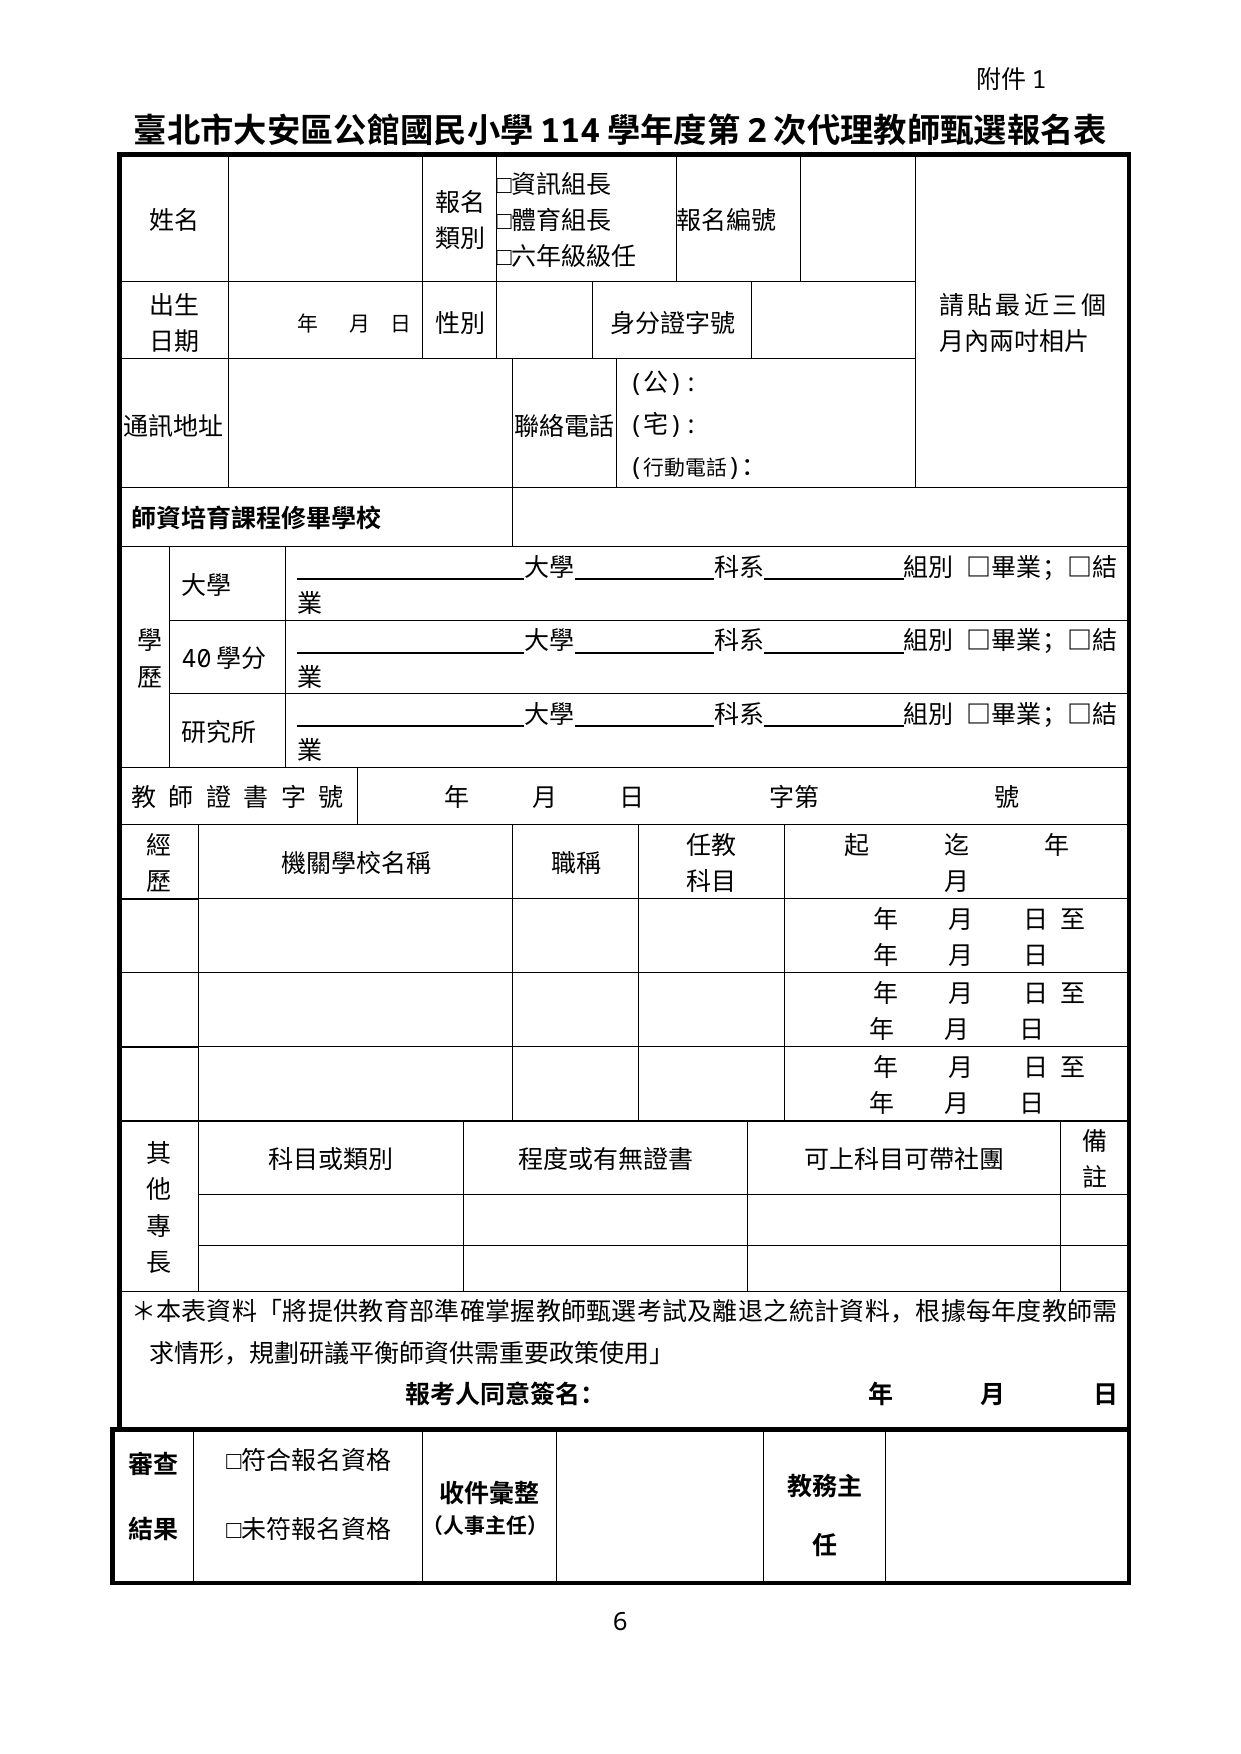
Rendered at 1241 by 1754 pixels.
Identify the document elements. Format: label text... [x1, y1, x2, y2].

table_header 報名編號 [677, 157, 800, 281]
table_cell ＊本表資料「將提供教育部準確掌握教師甄選考試及離退之統計資料，根據每年度教師需求情形，規劃研議平衡師資供需重要政策使用」 報考人同意簽名： 年 月 日 [122, 1292, 1127, 1427]
table_header □資訊組長 □體育組長 □六年級級任 [497, 157, 676, 281]
table_cell [113, 486, 117, 546]
table_cell 教 師 證 書 字 號 [122, 768, 357, 824]
table_cell [113, 358, 117, 486]
table_cell 40學分 [170, 621, 285, 693]
table_cell 學 歷 [122, 547, 169, 767]
table_cell 通訊地址 [122, 359, 228, 486]
table_cell [113, 620, 117, 693]
table_cell 大學 科系 組別 □畢業；□結業 [286, 621, 1127, 693]
table_cell [113, 824, 117, 898]
text 臺北市大安區公館國民小學114學年度第2次代理教師甄選報名表 [112, 103, 1128, 152]
table_cell [1061, 1195, 1127, 1244]
table_header 姓名 [122, 157, 228, 281]
table_cell [639, 1047, 784, 1120]
table_header [801, 157, 915, 281]
table_cell [199, 1195, 463, 1244]
table_cell [199, 1047, 512, 1120]
table_cell [113, 1194, 117, 1244]
table_cell 機關學校名稱 [199, 825, 512, 898]
table_cell [464, 1246, 747, 1291]
table_cell 可上科目可帶社團 [748, 1122, 1060, 1194]
table_cell [886, 1432, 1127, 1581]
table_cell [113, 1245, 117, 1291]
table_cell 起 迄 年 月 [785, 825, 1127, 898]
table_cell 其他專長 [122, 1122, 198, 1291]
table_cell [122, 973, 198, 1046]
table_cell [199, 1246, 463, 1291]
table_cell [113, 1120, 117, 1194]
table_cell 出生 日期 [122, 282, 228, 358]
table_cell 年 月 日 [229, 282, 422, 358]
table_cell 審查 結果 [115, 1432, 193, 1581]
text 附件1 [976, 59, 1055, 93]
table_cell □符合報名資格 □未符報名資格 [194, 1432, 422, 1581]
table_cell [639, 899, 784, 972]
table_cell 職稱 [513, 825, 638, 898]
table_cell 年 月 日 字第 號 [358, 768, 1127, 824]
table_cell [748, 1246, 1060, 1291]
table_cell [513, 899, 638, 972]
table_cell 大學 科系 組別 □畢業；□結業 [286, 694, 1127, 767]
table_cell [513, 1047, 638, 1120]
table_cell 研究所 [170, 694, 285, 767]
table_cell [113, 1046, 117, 1120]
table_cell 任教 科目 [639, 825, 784, 898]
table_header [113, 152, 117, 281]
table_cell [113, 546, 117, 620]
table_cell [497, 282, 592, 358]
table_cell 經歷 [122, 825, 198, 898]
table_cell [199, 899, 512, 972]
table_cell [1061, 1246, 1127, 1291]
table_cell [557, 1432, 763, 1581]
table_cell 科目或類別 [199, 1122, 463, 1194]
table_cell [464, 1195, 747, 1244]
table_cell [199, 973, 512, 1046]
table_cell (公): (宅): (行動電話)： [617, 359, 915, 486]
table_cell [752, 282, 915, 358]
table_cell [113, 767, 117, 824]
table_cell [113, 898, 117, 972]
table_cell [748, 1195, 1060, 1244]
table_cell [113, 281, 117, 358]
table_cell [122, 1048, 198, 1120]
table_cell 年 月 日 至 年 月 日 [785, 899, 1127, 972]
table_cell 大學 科系 組別 □畢業；□結業 [286, 547, 1127, 620]
table_cell 年 月 日 至 年 月 日 [785, 973, 1127, 1046]
table_cell 身分證字號 [593, 282, 751, 358]
table_cell [229, 359, 512, 486]
table_cell 備註 [1061, 1122, 1127, 1194]
table_cell [639, 973, 784, 1046]
table_cell [122, 900, 198, 972]
table_header 報名 類別 [423, 157, 496, 281]
table_cell 收件彙整 （人事主任） [423, 1432, 556, 1581]
table_cell 大學 [170, 547, 285, 620]
table_cell 年 月 日 至 年 月 日 [785, 1047, 1127, 1120]
table_cell 程度或有無證書 [464, 1122, 747, 1194]
table_cell [113, 1291, 117, 1427]
table_cell 聯絡電話 [513, 359, 616, 486]
table_cell [113, 972, 117, 1046]
table_cell [113, 693, 117, 767]
table_cell 師資培育課程修畢學校 [122, 488, 512, 546]
table_cell 教務主任 [764, 1432, 885, 1581]
table_cell [513, 973, 638, 1046]
table_header 請貼最近三個月內兩吋相片 [916, 157, 1127, 486]
table_cell 性別 [423, 282, 496, 358]
table_header [229, 157, 422, 281]
text [961, 52, 1070, 101]
table_cell [513, 488, 1127, 546]
